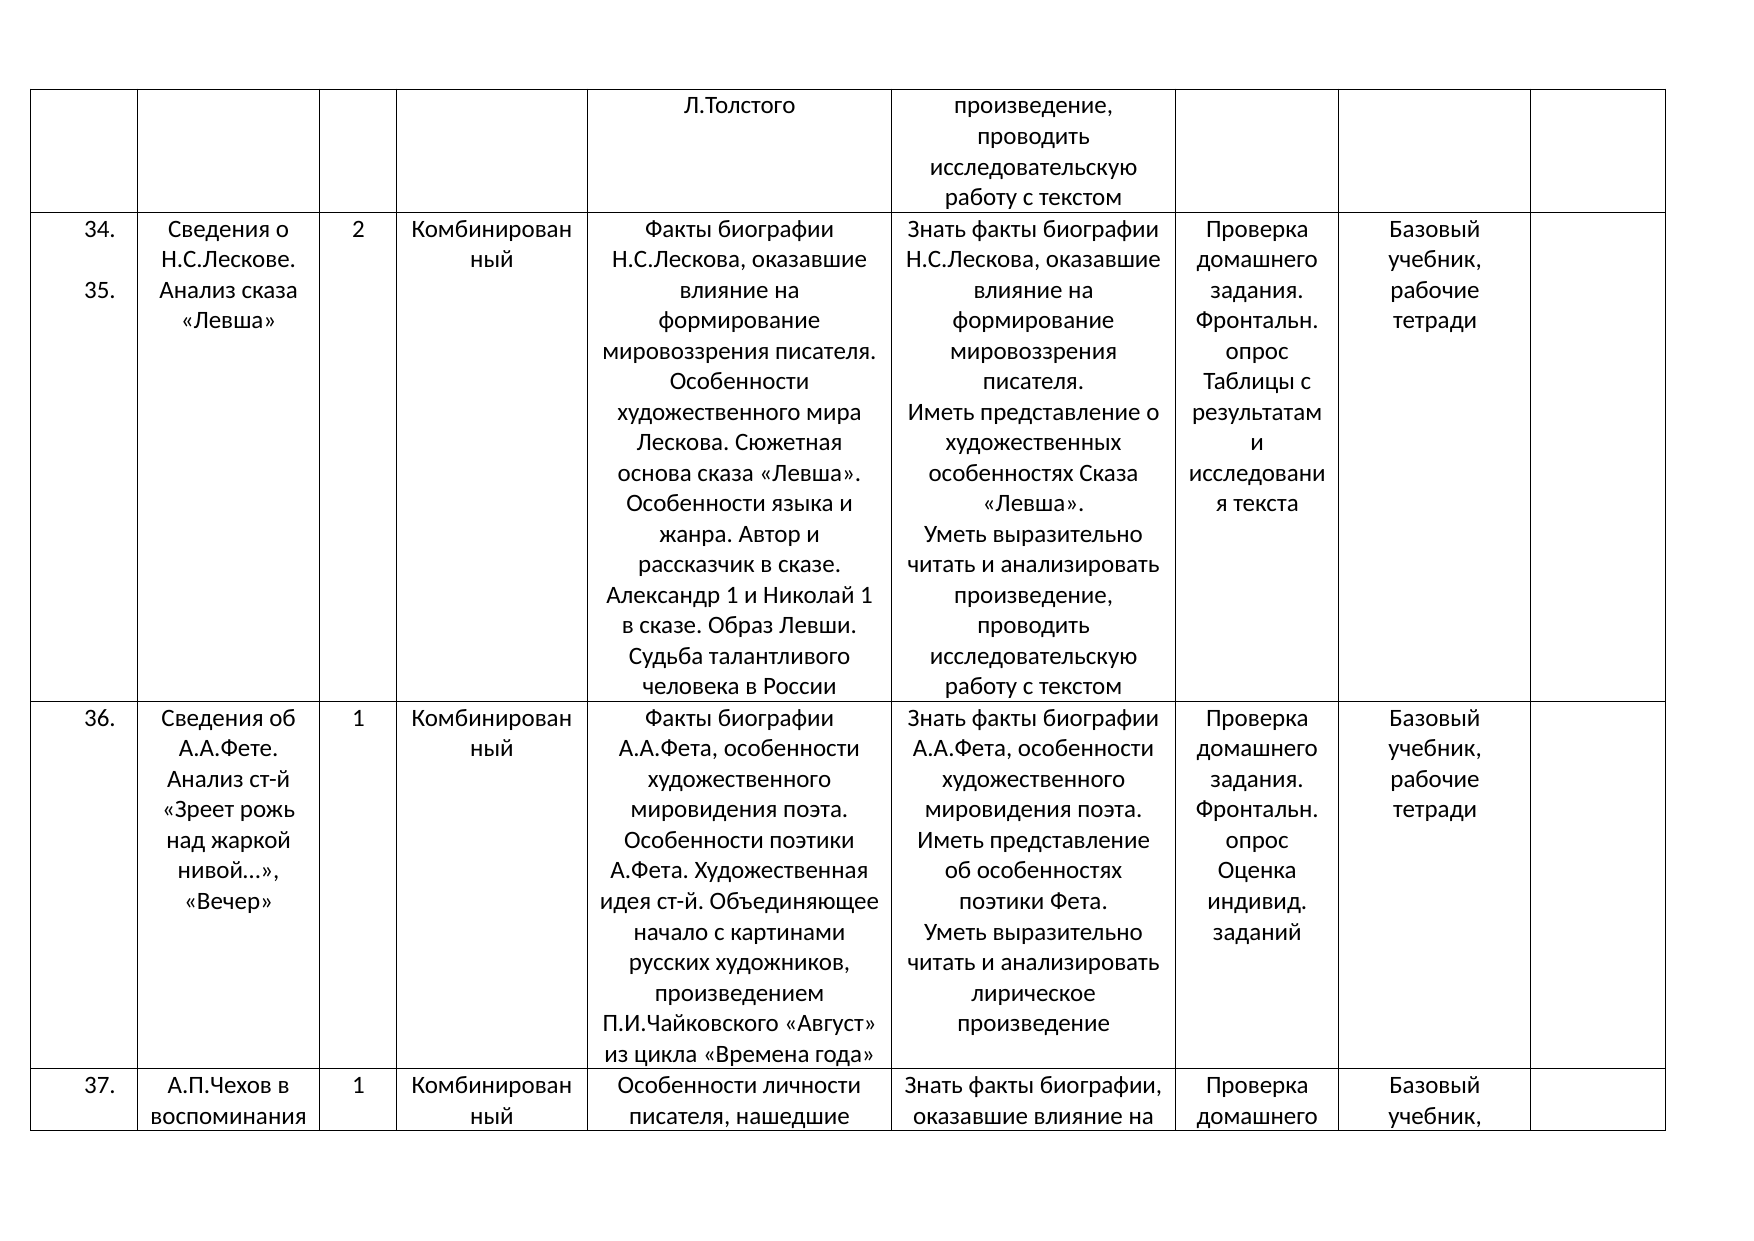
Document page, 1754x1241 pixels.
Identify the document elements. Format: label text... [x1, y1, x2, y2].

table_cell [1176, 90, 1338, 212]
table_cell [31, 702, 137, 1068]
table_cell А.П.Чехов в воспоминания [138, 1069, 319, 1130]
table_cell Базовый учебник, [1339, 1069, 1530, 1130]
table_cell [1531, 1069, 1665, 1130]
table_cell Сведения о Н.С.Лескове. Анализ сказа «Левша» [138, 213, 319, 701]
table_cell Знать факты биографии Н.С.Лескова, оказавшие влияние на формирование мировоззрения писателя. Иметь представление о художественных особенностях Сказа «Левша». Уметь выразительно читать и анализировать произведение, проводить исследовательскую работу с текстом [892, 213, 1175, 701]
table_cell Проверка домашнего задания. Фронтальн. опрос Таблицы с результатами исследования текста [1176, 213, 1338, 701]
table_cell Проверка домашнего [1176, 1069, 1338, 1130]
table_cell [31, 90, 137, 212]
table_cell Знать факты биографии А.А.Фета, особенности художественного мировидения поэта. Иметь представление об особенностях поэтики Фета. Уметь выразительно читать и анализировать лирическое произведение [892, 702, 1175, 1068]
table_cell Проверка домашнего задания. Фронтальн. опрос Оценка индивид. заданий [1176, 702, 1338, 1068]
table_cell 1 [320, 702, 396, 1068]
table_cell Факты биографии Н.С.Лескова, оказавшие влияние на формирование мировоззрения писателя. Особенности художественного мира Лескова. Сюжетная основа сказа «Левша». Особенности языка и жанра. Автор и рассказчик в сказе. Александр 1 и Николай 1 в сказе. Образ Левши. Судьба талантливого человека в России [588, 213, 891, 701]
table_cell [138, 90, 319, 212]
table_cell Комбинированный [397, 1069, 587, 1130]
table_cell [320, 90, 396, 212]
table_cell Особенности личности писателя, нашедшие [588, 1069, 891, 1130]
table_cell Сведения об А.А.Фете. Анализ ст-й «Зреет рожь над жаркой нивой…», «Вечер» [138, 702, 319, 1068]
table_cell [1531, 702, 1665, 1068]
table_cell Комбинированный [397, 213, 587, 701]
table_cell [397, 90, 587, 212]
table_cell 1 [320, 1069, 396, 1130]
table_cell [31, 1069, 137, 1130]
table_cell [1531, 213, 1665, 701]
table_cell Базовый учебник, рабочие тетради [1339, 702, 1530, 1068]
table_cell Л.Толстого [588, 90, 891, 212]
table_cell 2 [320, 213, 396, 701]
table_cell произведение, проводить исследовательскую работу с текстом [892, 90, 1175, 212]
table_cell [1531, 90, 1665, 212]
table_cell [31, 213, 137, 701]
table_cell Базовый учебник, рабочие тетради [1339, 213, 1530, 701]
table_cell [1339, 90, 1530, 212]
table_cell Факты биографии А.А.Фета, особенности художественного мировидения поэта. Особенности поэтики А.Фета. Художественная идея ст-й. Объединяющее начало с картинами русских художников, произведением П.И.Чайковского «Август» из цикла «Времена года» [588, 702, 891, 1068]
table_cell Знать факты биографии, оказавшие влияние на [892, 1069, 1175, 1130]
table_cell Комбинированный [397, 702, 587, 1068]
